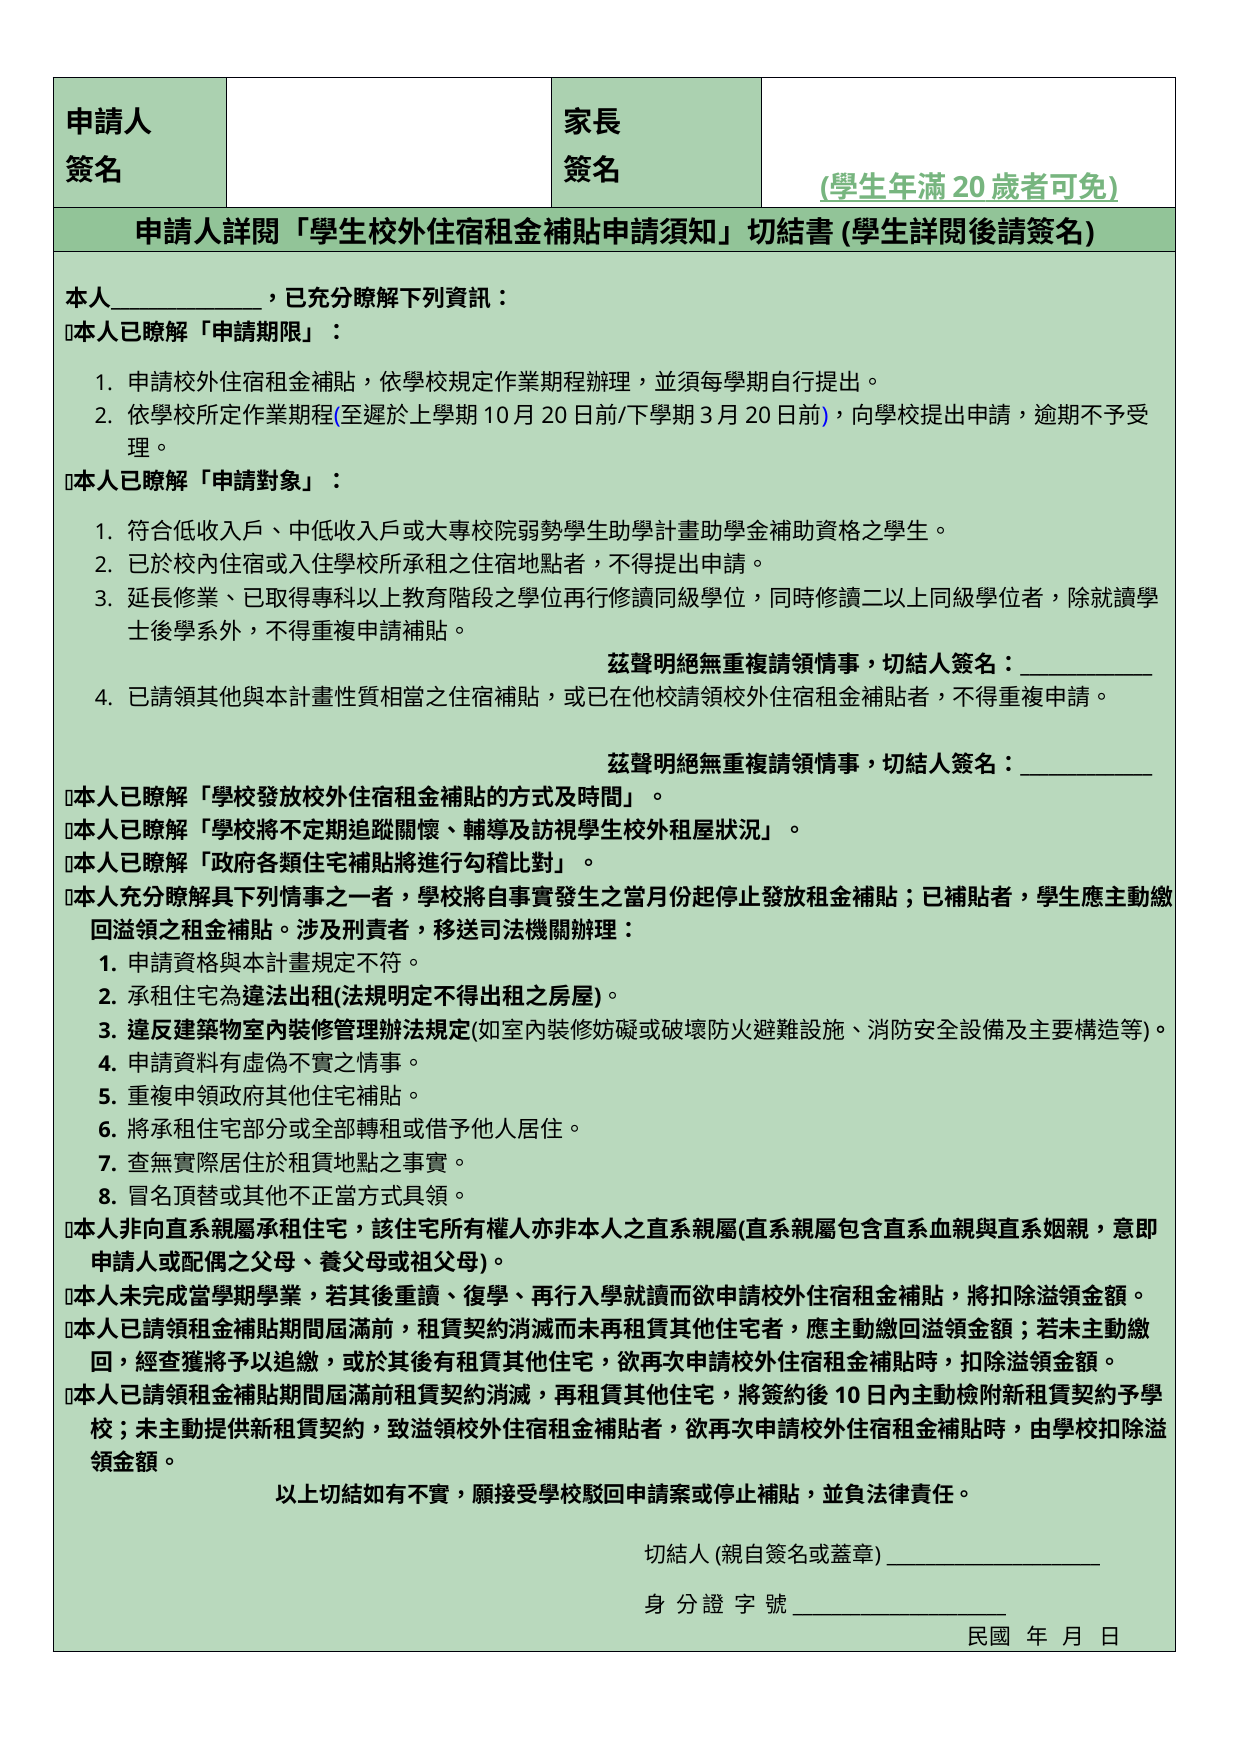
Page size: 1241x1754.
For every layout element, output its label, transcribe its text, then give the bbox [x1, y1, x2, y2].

table_cell 家長 簽名 [552, 78, 761, 207]
table_cell 申請人 簽名 [54, 78, 226, 207]
table_cell (學生年滿20歲者可免) [762, 78, 1175, 207]
table_cell 本人________________，已充分瞭解下列資訊： 本人已瞭解「申請期限」： 申請校外住宿租金補貼，依學校規定作業期程辦理，並須每學期自行提出。 依學校所定作業期程(至遲於上學期10月20日前/下學期3月20日前)，向學校提出申請，逾期不予受理。 本人已瞭解「申請對象」： 符合低收入戶、中低收入戶或大專校院弱勢學生助學計畫助學金補助資格之學生。 已於校內住宿或入住學校所承租之住宿地點者，不得提出申請。 延長修業、已取得專科以上教育階段之學位再行修讀同級學位，同時修讀二以上同級學位者，除就讀學士後學系外，不得重複申請補貼。 茲聲明絕無重複請領情事，切結人簽名：______________ 已請領其他與本計畫性質相當之住宿補貼，或已在他校請領校外住宿租金補貼者，不得重複申請。 茲聲明絕無重複請領情事，切結人簽名：______________ 本人已瞭解「學校發放校外住宿租金補貼的方式及時間」。 本人已瞭解「學校將不定期追蹤關懷、輔導及訪視學生校外租屋狀況」。 本人已瞭解「政府各類住宅補貼將進行勾稽比對」。 本人充分瞭解具下列情事之一者，學校將自事實發生之當月份起停止發放租金補貼；已補貼者，學生應主動繳回溢領之租金補貼。涉及刑責者，移送司法機關辦理： 申請資格與本計畫規定不符。 承租住宅為違法出租(法規明定不得出租之房屋)。 違反建築物室內裝修管理辦法規定(如室內裝修妨礙或破壞防火避難設施、消防安全設備及主要構造等)。 申請資料有虛偽不實之情事。 重複申領政府其他住宅補貼。 將承租住宅部分或全部轉租或借予他人居住。 查無實際居住於租賃地點之事實。 冒名頂替或其他不正當方式具領。 本人非向直系親屬承租住宅，該住宅所有權人亦非本人之直系親屬(直系親屬包含直系血親與直系姻親，意即申請人或配偶之父母、養父母或祖父母)。 本人未完成當學期學業，若其後重讀、復學、再行入學就讀而欲申請校外住宿租金補貼，將扣除溢領金額。 本人已請領租金補貼期間屆滿前，租賃契約消滅而未再租賃其他住宅者，應主動繳回溢領金額；若未主動繳回，經查獲將予以追繳，或於其後有租賃其他住宅，欲再次申請校外住宿租金補貼時，扣除溢領金額。 本人已請領租金補貼期間屆滿前租賃契約消滅，再租賃其他住宅，將簽約後10日內主動檢附新租賃契約予學校；未主動提供新租賃契約，致溢領校外住宿租金補貼者，欲再次申請校外住宿租金補貼時，由學校扣除溢領金額。 以上切結如有不實，願接受學校駁回申請案或停止補貼，並負法律責任。 切結人 (親自簽名或蓋章) ______________________ 身 分 證 字 號 ______________________ 民國 年 月 日 [54, 252, 1175, 1651]
table_cell 申請人詳閱「學生校外住宿租金補貼申請須知」切結書 (學生詳閱後請簽名) [54, 208, 1175, 251]
table_cell [227, 78, 551, 207]
